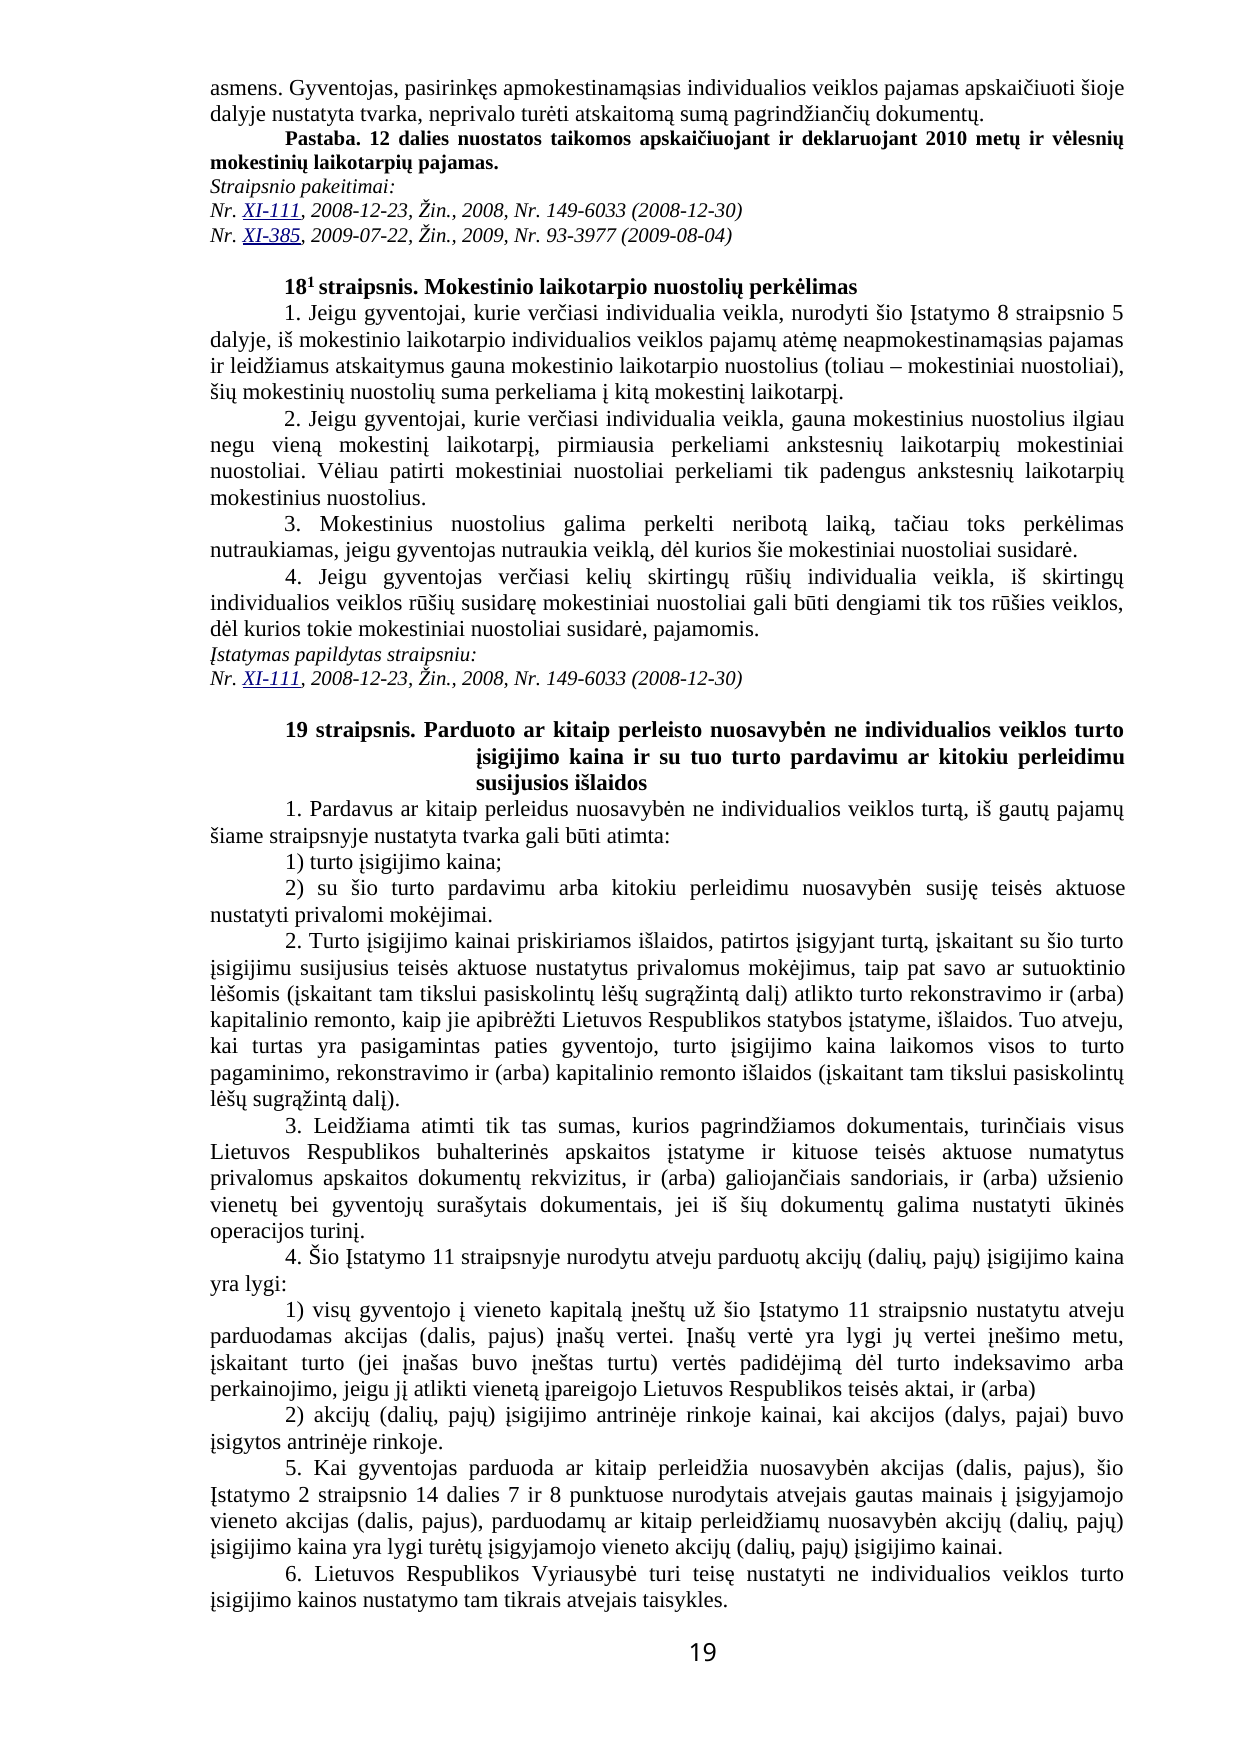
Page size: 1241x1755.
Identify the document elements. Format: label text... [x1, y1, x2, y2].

text 3. Leidžiama atimti tik tas sumas, kurios pagrindžiamos dokumentais, turinčiais visus Lietuvos Respublikos buhalterinės apskaitos įstatyme ir kituose teisės aktuose numatytus privalomus apskaitos dokumentų rekvizitus, ir (arba) galiojančiais sandoriais, ir (arba) užsienio vienetų bei gyventojų surašytais dokumentais, jei iš šių dokumentų galima nustatyti ūkinės operacijos turinį. [210, 1112, 1126, 1243]
text asmens. Gyventojas, pasirinkęs apmokestinamąsias individualios veiklos pajamas apskaičiuoti šioje dalyje nustatyta tvarka, neprivalo turėti atskaitomą sumą pagrindžiančių dokumentų. [210, 73, 1126, 126]
text 19 straipsnis. Parduoto ar kitaip perleisto nuosavybėn ne individualios veiklos turto įsigijimo kaina ir su tuo turto pardavimu ar kitokiu perleidimu susijusios išlaidos [285, 716, 1126, 795]
text 1. Pardavus ar kitaip perleidus nuosavybėn ne individualios veiklos turtą, iš gautų pajamų šiame straipsnyje nustatyta tvarka gali būti atimta: [210, 795, 1126, 848]
text 2) su šio turto pardavimu arba kitokiu perleidimu nuosavybėn susiję teisės aktuose nustatyti privalomi mokėjimai. [210, 874, 1126, 927]
text 2) akcijų (dalių, pajų) įsigijimo antrinėje rinkoje kainai, kai akcijos (dalys, pajai) buvo įsigytos antrinėje rinkoje. [210, 1402, 1126, 1454]
text Straipsnio pakeitimai: [210, 174, 1126, 198]
text 2. Jeigu gyventojai, kurie verčiasi individualia veikla, gauna mokestinius nuostolius ilgiau negu vieną mokestinį laikotarpį, pirmiausia perkeliami ankstesnių laikotarpių mokestiniai nuostoliai. Vėliau patirti mokestiniai nuostoliai perkeliami tik padengus ankstesnių laikotarpių mokestinius nuostolius. [210, 405, 1126, 510]
text Nr. XI-111, 2008-12-23, Žin., 2008, Nr. 149-6033 (2008-12-30) [210, 198, 1126, 222]
text 181 straipsnis. Mokestinio laikotarpio nuostolių perkėlimas [210, 273, 1126, 299]
text 4. Jeigu gyventojas verčiasi kelių skirtingų rūšių individualia veikla, iš skirtingų individualios veiklos rūšių susidarę mokestiniai nuostoliai gali būti dengiami tik tos rūšies veiklos, dėl kurios tokie mokestiniai nuostoliai susidarė, pajamomis. [210, 563, 1126, 642]
subtitle 5. Kai gyventojas parduoda ar kitaip perleidžia nuosavybėn akcijas (dalis, pajus), šio Įstatymo 2 straipsnio 14 dalies 7 ir 8 punktuose nurodytais atvejais gautas mainais į įsigyjamojo vieneto akcijas (dalis, pajus), parduodamų ar kitaip perleidžiamų nuosavybėn akcijų (dalių, pajų) įsigijimo kaina yra lygi turėtų įsigyjamojo vieneto akcijų (dalių, pajų) įsigijimo kainai. [210, 1454, 1126, 1560]
text 1. Jeigu gyventojai, kurie verčiasi individualia veikla, nurodyti šio Įstatymo 8 straipsnio 5 dalyje, iš mokestinio laikotarpio individualios veiklos pajamų atėmę neapmokestinamąsias pajamas ir leidžiamus atskaitymus gauna mokestinio laikotarpio nuostolius (toliau – mokestiniai nuostoliai), šių mokestinių nuostolių suma perkeliama į kitą mokestinį laikotarpį. [210, 299, 1126, 405]
text 3. Mokestinius nuostolius galima perkelti neribotą laiką, tačiau toks perkėlimas nutraukiamas, jeigu gyventojas nutraukia veiklą, dėl kurios šie mokestiniai nuostoliai susidarė. [210, 510, 1126, 563]
text 6. Lietuvos Respublikos Vyriausybė turi teisę nustatyti ne individualios veiklos turto įsigijimo kainos nustatymo tam tikrais atvejais taisykles. [210, 1560, 1126, 1612]
text 4. Šio Įstatymo 11 straipsnyje nurodytu atveju parduotų akcijų (dalių, pajų) įsigijimo kaina yra lygi: [210, 1243, 1126, 1296]
text 1) visų gyventojo į vieneto kapitalą įneštų už šio Įstatymo 11 straipsnio nustatytu atveju parduodamas akcijas (dalis, pajus) įnašų vertei. Įnašų vertė yra lygi jų vertei įnešimo metu, įskaitant turto (jei įnašas buvo įneštas turtu) vertės padidėjimą dėl turto indeksavimo arba perkainojimo, jeigu jį atlikti vienetą įpareigojo Lietuvos Respublikos teisės aktai, ir (arba) [210, 1296, 1126, 1402]
text 2. Turto įsigijimo kainai priskiriamos išlaidos, patirtos įsigyjant turtą, įskaitant su šio turto įsigijimu susijusius teisės aktuose nustatytus privalomus mokėjimus, taip pat savo ar sutuoktinio lėšomis (įskaitant tam tikslui pasiskolintų lėšų sugrąžintą dalį) atlikto turto rekonstravimo ir (arba) kapitalinio remonto, kaip jie apibrėžti Lietuvos Respublikos statybos įstatyme, išlaidos. Tuo atveju, kai turtas yra pasigamintas paties gyventojo, turto įsigijimo kaina laikomos visos to turto pagaminimo, rekonstravimo ir (arba) kapitalinio remonto išlaidos (įskaitant tam tikslui pasiskolintų lėšų sugrąžintą dalį). [210, 927, 1126, 1112]
text Pastaba. 12 dalies nuostatos taikomos apskaičiuojant ir deklaruojant 2010 metų ir vėlesnių mokestinių laikotarpių pajamas. [210, 126, 1126, 174]
text Įstatymas papildytas straipsniu: [210, 642, 1126, 666]
text 1) turto įsigijimo kaina; [210, 848, 1126, 874]
text Nr. XI-385, 2009-07-22, Žin., 2009, Nr. 93-3977 (2009-08-04) [210, 222, 1126, 247]
text Nr. XI-111, 2008-12-23, Žin., 2008, Nr. 149-6033 (2008-12-30) [210, 666, 1126, 690]
